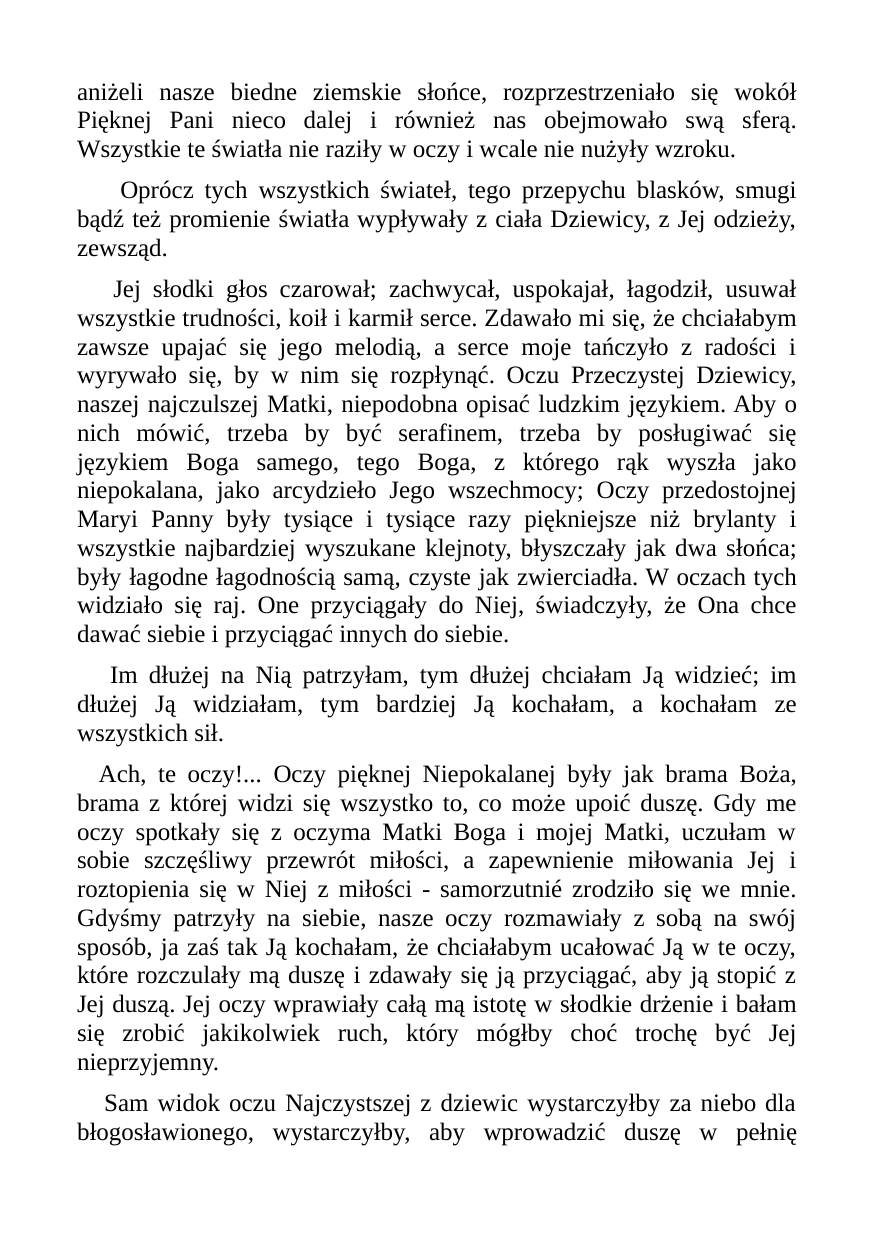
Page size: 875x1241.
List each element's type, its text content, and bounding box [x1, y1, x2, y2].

text Ach, te oczy!... Oczy pięknej Niepokalanej były jak brama Boża, brama z której widzi się wszystko to, co może upoić duszę. Gdy me oczy spotkały się z oczyma Matki Boga i mojej Matki, uczułam w sobie szczęśliwy przewrót miłości, a zapewnienie miłowania Jej i roztopienia się w Niej z miłości - samorzutnié zrodziło się we mnie. Gdyśmy patrzyły na siebie, nasze oczy rozmawiały z sobą na swój sposób, ja zaś tak Ją kochałam, że chciałabym ucałować Ją w te oczy, które rozczulały mą duszę i zdawały się ją przyciągać, aby ją stopić z Jej duszą. Jej oczy wprawiały całą mą istotę w słodkie drżenie i bałam się zrobić jakikolwiek ruch, który mógłby choć trochę być Jej nieprzyjemny. [77, 759, 797, 1076]
text Sam widok oczu Najczystszej z dziewic wystarczyłby za niebo dla błogosławionego, wystarczyłby, aby wprowadzić duszę w pełnię [77, 1088, 797, 1146]
text Oprócz tych wszystkich świateł, tego przepychu blasków, smugi bądź też promienie światła wypływały z ciała Dziewicy, z Jej odzieży, zewsząd. [77, 176, 797, 262]
text Jej słodki głos czarował; zachwycał, uspokajał, łagodził, usuwał wszystkie trudności, koił i karmił serce. Zdawało mi się, że chciałabym zawsze upajać się jego melodią, a serce moje tańczyło z radości i wyrywało się, by w nim się rozpłynąć. Oczu Przeczystej Dziewicy, naszej najczulszej Matki, niepodobna opisać ludzkim językiem. Aby o nich mówić, trzeba by być serafinem, trzeba by posługiwać się językiem Boga samego, tego Boga, z którego rąk wyszła jako niepokalana, jako arcydzieło Jego wszechmocy; Oczy przedostojnej Maryi Panny były tysiące i tysiące razy piękniejsze niż brylanty i wszystkie najbardziej wyszukane klejnoty, błyszczały jak dwa słońca; były łagodne łagodnością samą, czyste jak zwierciadła. W oczach tych widziało się raj. One przyciągały do Niej, świadczyły, że Ona chce dawać siebie i przyciągać innych do siebie. [77, 274, 797, 648]
text aniżeli nasze biedne ziemskie słońce, rozprzestrzeniało się wokół Pięknej Pani nieco dalej i również nas obejmowało swą sferą. Wszystkie te światła nie raziły w oczy i wcale nie nużyły wzroku. [77, 77, 797, 163]
text Im dłużej na Nią patrzyłam, tym dłużej chciałam Ją widzieć; im dłużej Ją widziałam, tym bardziej Ją kochałam, a kochałam ze wszystkich sił. [77, 661, 797, 747]
